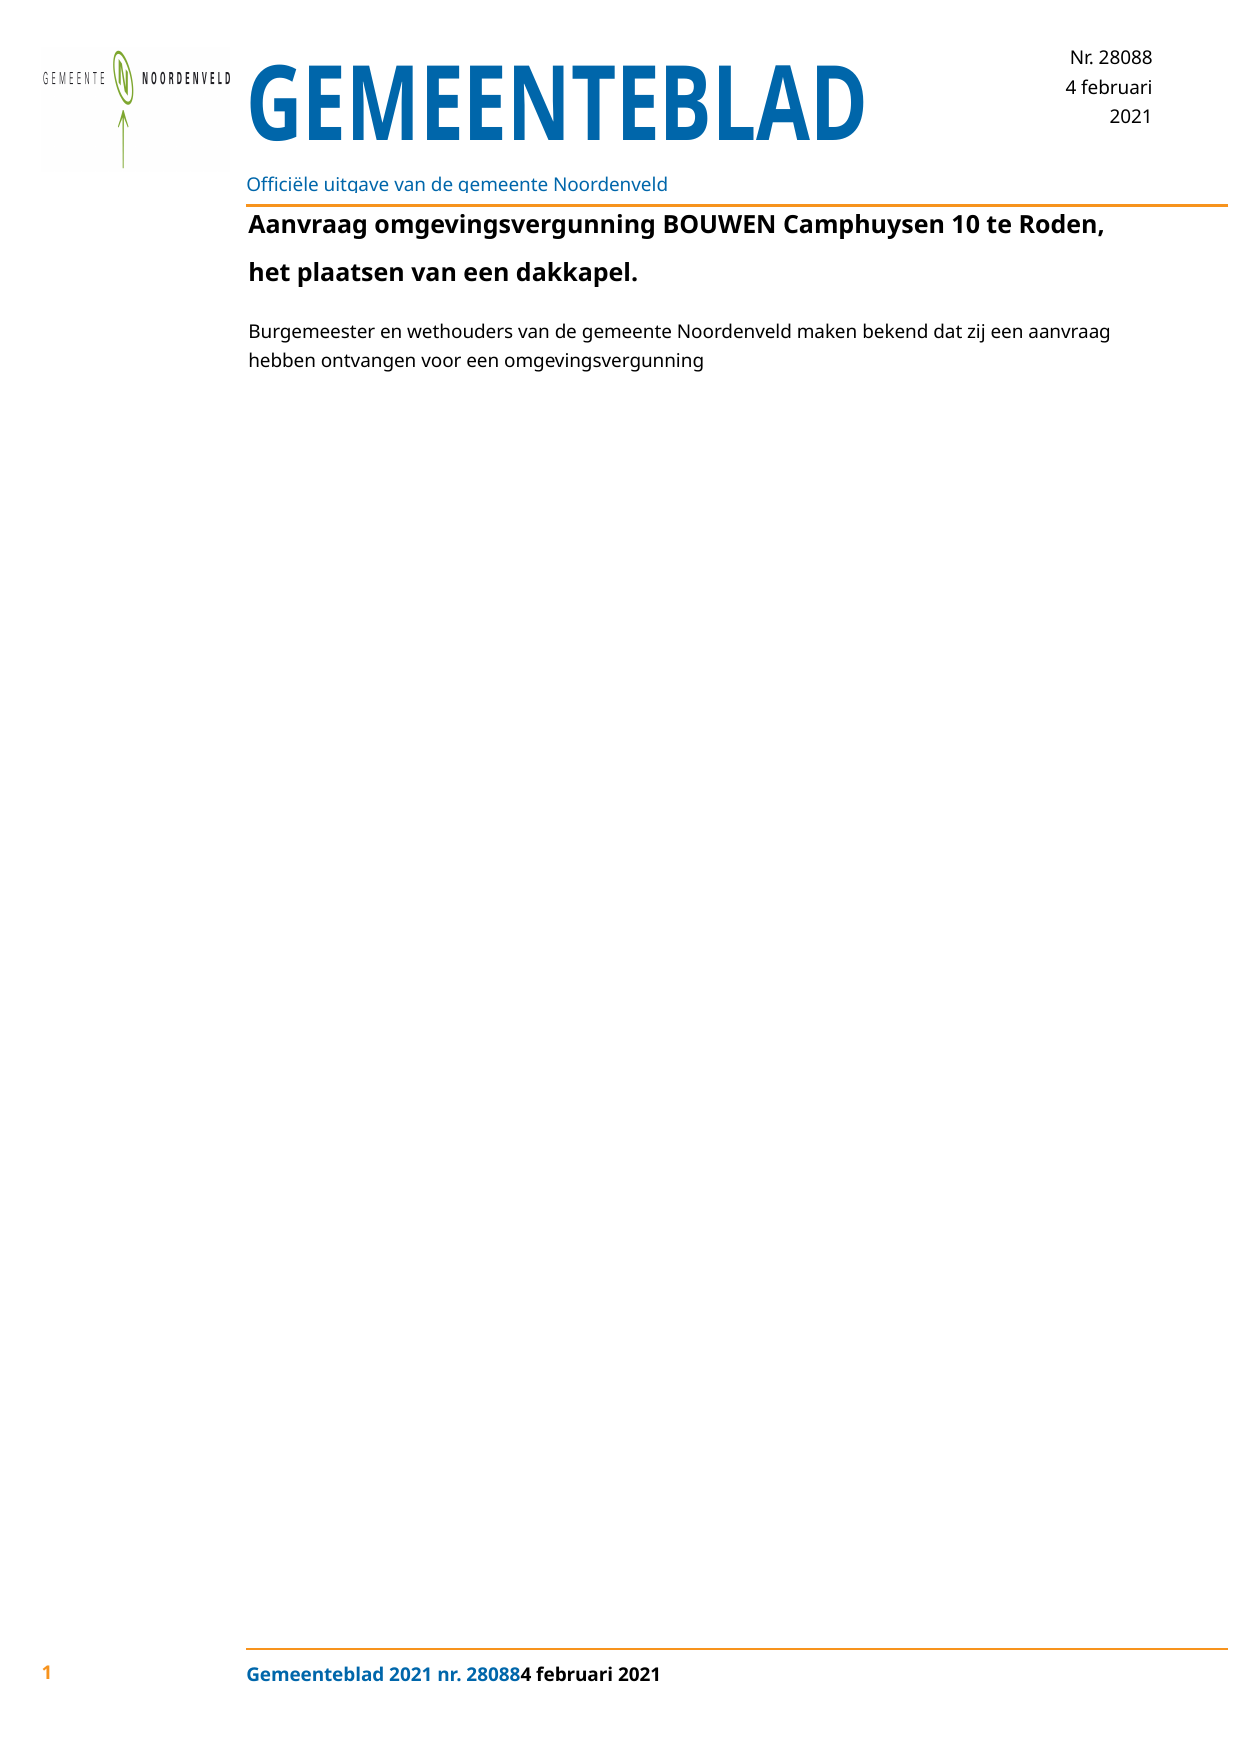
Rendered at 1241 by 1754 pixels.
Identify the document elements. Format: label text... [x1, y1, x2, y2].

picture [41, 47, 231, 172]
text Aanvraag omgevingsvergunning BOUWEN Camphuysen 10 te Roden, het plaatsen van een dakkapel. [248, 207, 1152, 288]
text Burgemeester en wethouders van de gemeente Noordenveld maken bekend dat zij een aanvraag hebben ontvangen voor een omgevingsvergunning [248, 318, 1152, 373]
